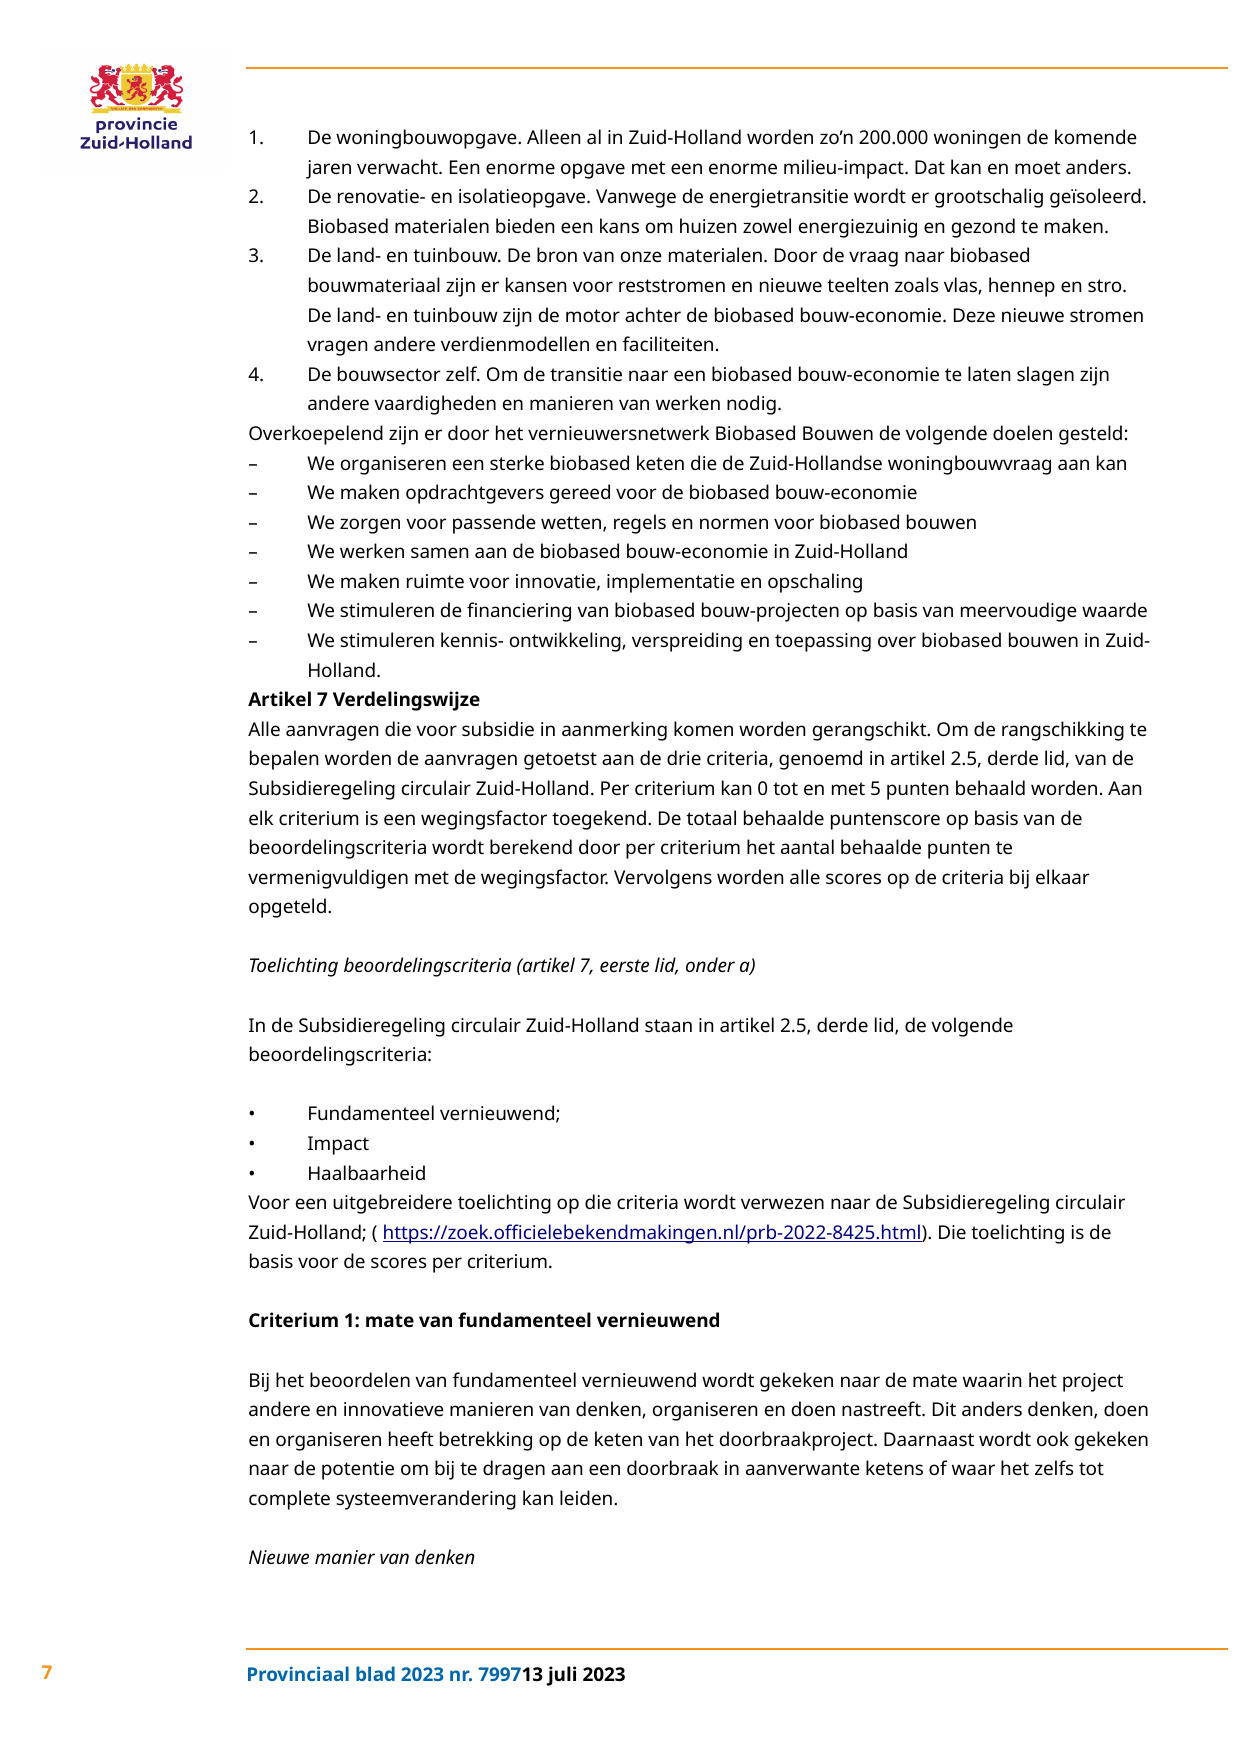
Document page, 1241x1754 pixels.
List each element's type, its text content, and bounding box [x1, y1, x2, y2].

text Bij het beoordelen van fundamenteel vernieuwend wordt gekeken naar de mate waarin het project andere en innovatieve manieren van denken, organiseren en doen nastreeft. Dit anders denken, doen en organiseren heeft betrekking op de keten van het doorbraakproject. Daarnaast wordt ook gekeken naar de potentie om bij te dragen aan een doorbraak in aanverwante ketens of waar het zelfs tot complete systeemverandering kan leiden. [248, 1367, 1152, 1511]
list We zorgen voor passende wetten, regels en normen voor biobased bouwen [248, 509, 1152, 535]
text In de Subsidieregeling circulair Zuid-Holland staan in artikel 2.5, derde lid, de volgende beoordelingscriteria: [248, 1012, 1152, 1067]
text Overkoepelend zijn er door het vernieuwersnetwerk Biobased Bouwen de volgende doelen gesteld: [248, 420, 1152, 446]
list We stimuleren de financiering van biobased bouw-projecten op basis van meervoudige waarde [248, 598, 1152, 623]
text Alle aanvragen die voor subsidie in aanmerking komen worden gerangschikt. Om de rangschikking te bepalen worden de aanvragen getoetst aan de drie criteria, genoemd in artikel 2.5, derde lid, van de Subsidieregeling circulair Zuid-Holland. Per criterium kan 0 tot en met 5 punten behaald worden. Aan elk criterium is een wegingsfactor toegekend. De totaal behaalde puntenscore op basis van de beoordelingscriteria wordt berekend door per criterium het aantal behaalde punten te vermenigvuldigen met de wegingsfactor. Vervolgens worden alle scores op de criteria bij elkaar opgeteld. [248, 716, 1152, 919]
list We maken opdrachtgevers gereed voor de biobased bouw-economie [248, 479, 1152, 505]
list We stimuleren kennis- ontwikkeling, verspreiding en toepassing over biobased bouwen in Zuid-Holland. [248, 627, 1152, 683]
list De bouwsector zelf. Om de transitie naar een biobased bouw-economie te laten slagen zijn andere vaardigheden en manieren van werken nodig. [248, 361, 1152, 416]
list Fundamenteel vernieuwend; [248, 1101, 1152, 1126]
text Criterium 1: mate van fundamenteel vernieuwend [248, 1308, 1152, 1333]
text Artikel 7 Verdelingswijze [248, 686, 1152, 712]
text Voor een uitgebreidere toelichting op die criteria wordt verwezen naar de Subsidieregeling circulair Zuid-Holland; ( https://zoek.officielebekendmakingen.nl/prb-2022-8425.html). Die toelichting is de basis voor de scores per criterium. [248, 1189, 1152, 1274]
text Nieuwe manier van denken [248, 1544, 1152, 1570]
list De renovatie- en isolatieopgave. Vanwege de energietransitie wordt er grootschalig geïsoleerd. Biobased materialen bieden een kans om huizen zowel energiezuinig en gezond te maken. [248, 183, 1152, 239]
list Impact [248, 1130, 1152, 1156]
list We maken ruimte voor innovatie, implementatie en opschaling [248, 568, 1152, 594]
list De land- en tuinbouw. De bron van onze materialen. Door de vraag naar biobased bouwmateriaal zijn er kansen voor reststromen en nieuwe teelten zoals vlas, hennep en stro. De land- en tuinbouw zijn de motor achter de biobased bouw-economie. Deze nieuwe stromen vragen andere verdienmodellen en faciliteiten. [248, 243, 1152, 357]
list We werken samen aan de biobased bouw-economie in Zuid-Holland [248, 538, 1152, 564]
list We organiseren een sterke biobased keten die de Zuid-Hollandse woningbouwvraag aan kan [248, 450, 1152, 476]
text Toelichting beoordelingscriteria (artikel 7, eerste lid, onder a) [248, 953, 1152, 978]
list De woningbouwopgave. Alleen al in Zuid-Holland worden zo’n 200.000 woningen de komende jaren verwacht. Een enorme opgave met een enorme milieu-impact. Dat kan en moet anders. [248, 124, 1152, 180]
list Haalbaarheid [248, 1160, 1152, 1186]
picture [41, 47, 231, 172]
